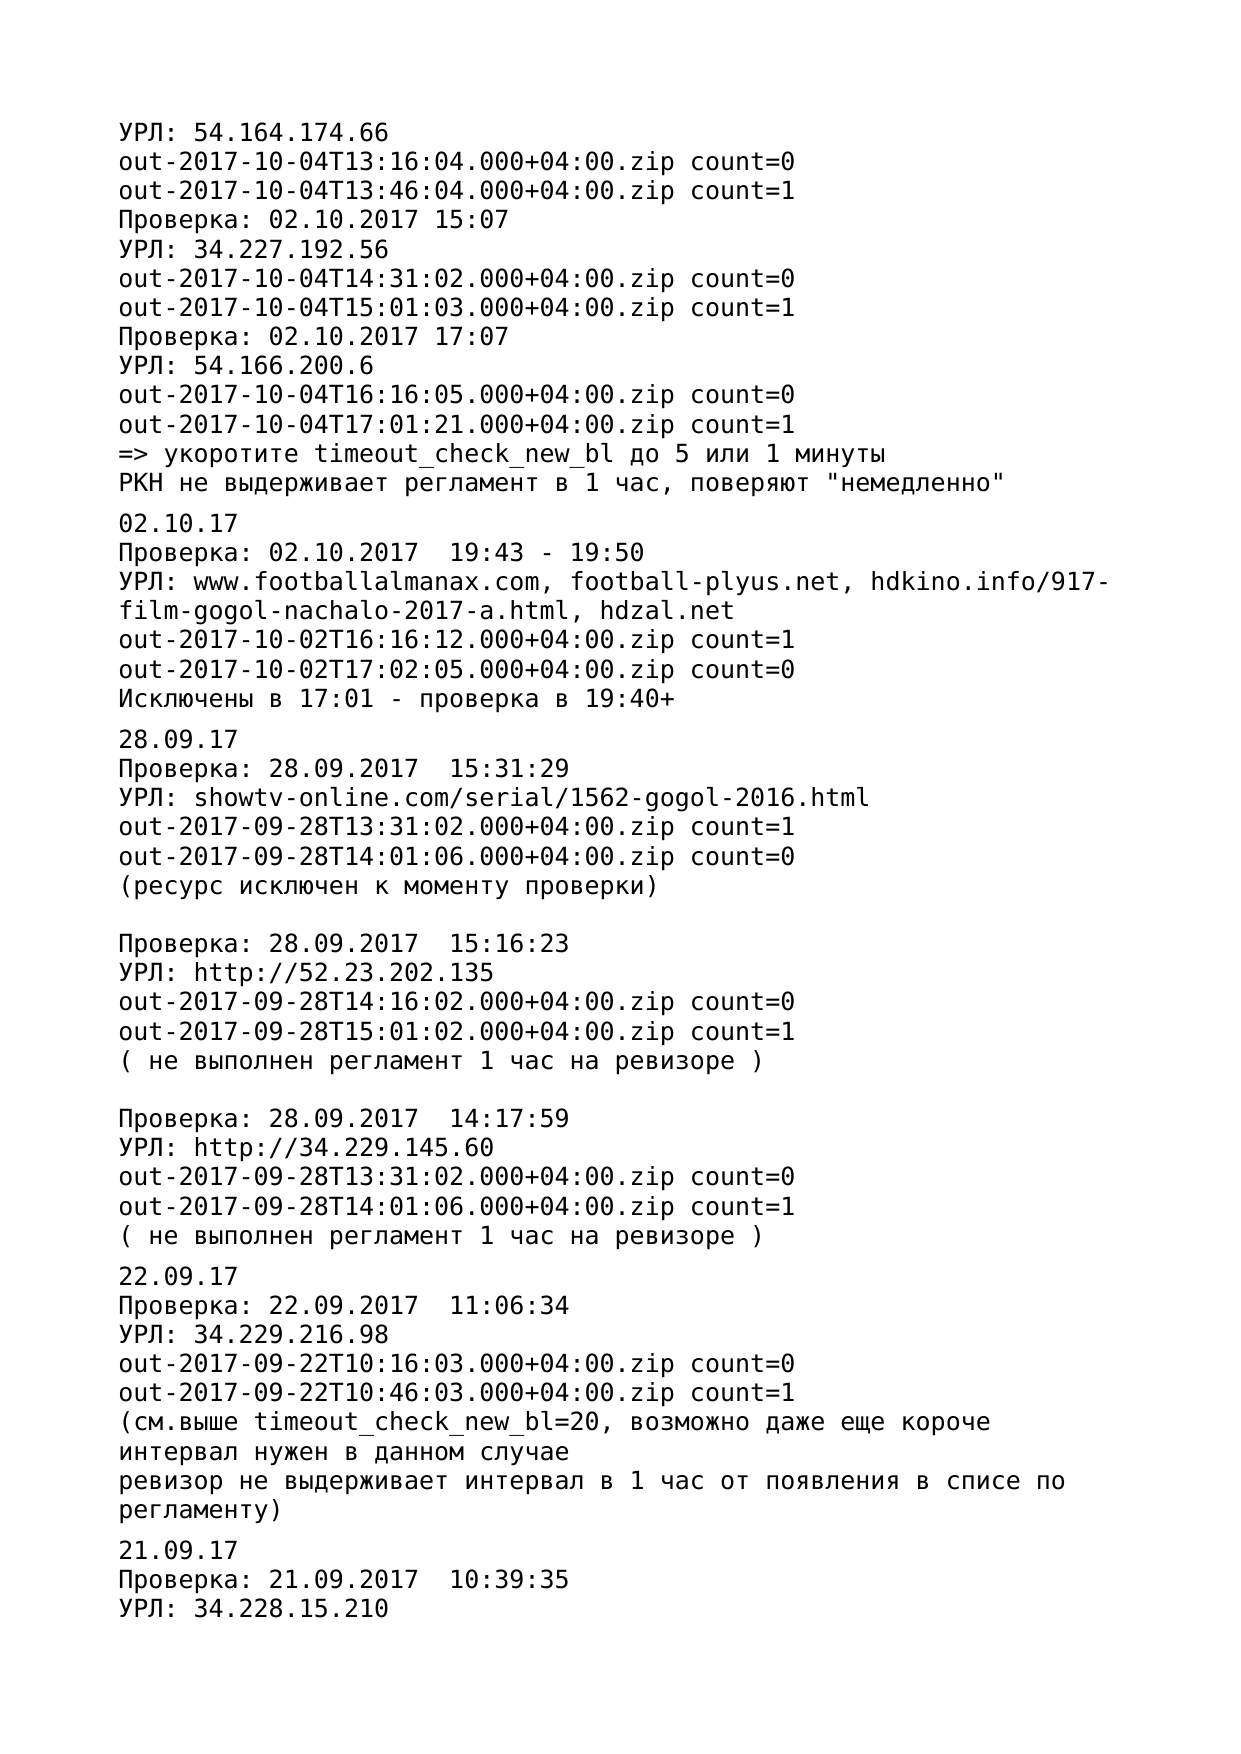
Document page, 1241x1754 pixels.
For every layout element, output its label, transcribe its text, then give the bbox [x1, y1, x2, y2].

text 21.09.17 Проверка: 21.09.2017 10:39:35 УРЛ: 34.228.15.210 [118, 1536, 1122, 1623]
text УРЛ: 54.164.174.66 out-2017-10-04T13:16:04.000+04:00.zip count=0 out-2017-10-04T13:46:04.000+04:00.zip count=1 Проверка: 02.10.2017 15:07 УРЛ: 34.227.192.56 out-2017-10-04T14:31:02.000+04:00.zip count=0 out-2017-10-04T15:01:03.000+04:00.zip count=1 Проверка: 02.10.2017 17:07 УРЛ: 54.166.200.6 out-2017-10-04T16:16:05.000+04:00.zip count=0 out-2017-10-04T17:01:21.000+04:00.zip count=1 => укоротите timeout_check_new_bl до 5 или 1 минуты РКН не выдерживает регламент в 1 час, поверяют "немедленно" [118, 118, 1122, 497]
text 28.09.17 Проверка: 28.09.2017 15:31:29 УРЛ: showtv-online.com/serial/1562-gogol-2016.html out-2017-09-28T13:31:02.000+04:00.zip count=1 out-2017-09-28T14:01:06.000+04:00.zip count=0 (ресурс исключен к моменту проверки) Проверка: 28.09.2017 15:16:23 УРЛ: http://52.23.202.135 out-2017-09-28T14:16:02.000+04:00.zip count=0 out-2017-09-28T15:01:02.000+04:00.zip count=1 ( не выполнен регламент 1 час на ревизоре ) Проверка: 28.09.2017 14:17:59 УРЛ: http://34.229.145.60 out-2017-09-28T13:31:02.000+04:00.zip count=0 out-2017-09-28T14:01:06.000+04:00.zip count=1 ( не выполнен регламент 1 час на ревизоре ) [118, 725, 1122, 1250]
text 02.10.17 Проверка: 02.10.2017 19:43 - 19:50 УРЛ: www.footballalmanax.com, football-plyus.net, hdkino.info/917-film-gogol-nachalo-2017-a.html, hdzal.net out-2017-10-02T16:16:12.000+04:00.zip count=1 out-2017-10-02T17:02:05.000+04:00.zip count=0 Исключены в 17:01 - проверка в 19:40+ [118, 509, 1122, 713]
text 22.09.17 Проверка: 22.09.2017 11:06:34 УРЛ: 34.229.216.98 out-2017-09-22T10:16:03.000+04:00.zip count=0 out-2017-09-22T10:46:03.000+04:00.zip count=1 (см.выше timeout_check_new_bl=20, возможно даже еще короче интервал нужен в данном случае ревизор не выдерживает интервал в 1 час от появления в списе по регламенту) [118, 1262, 1122, 1524]
